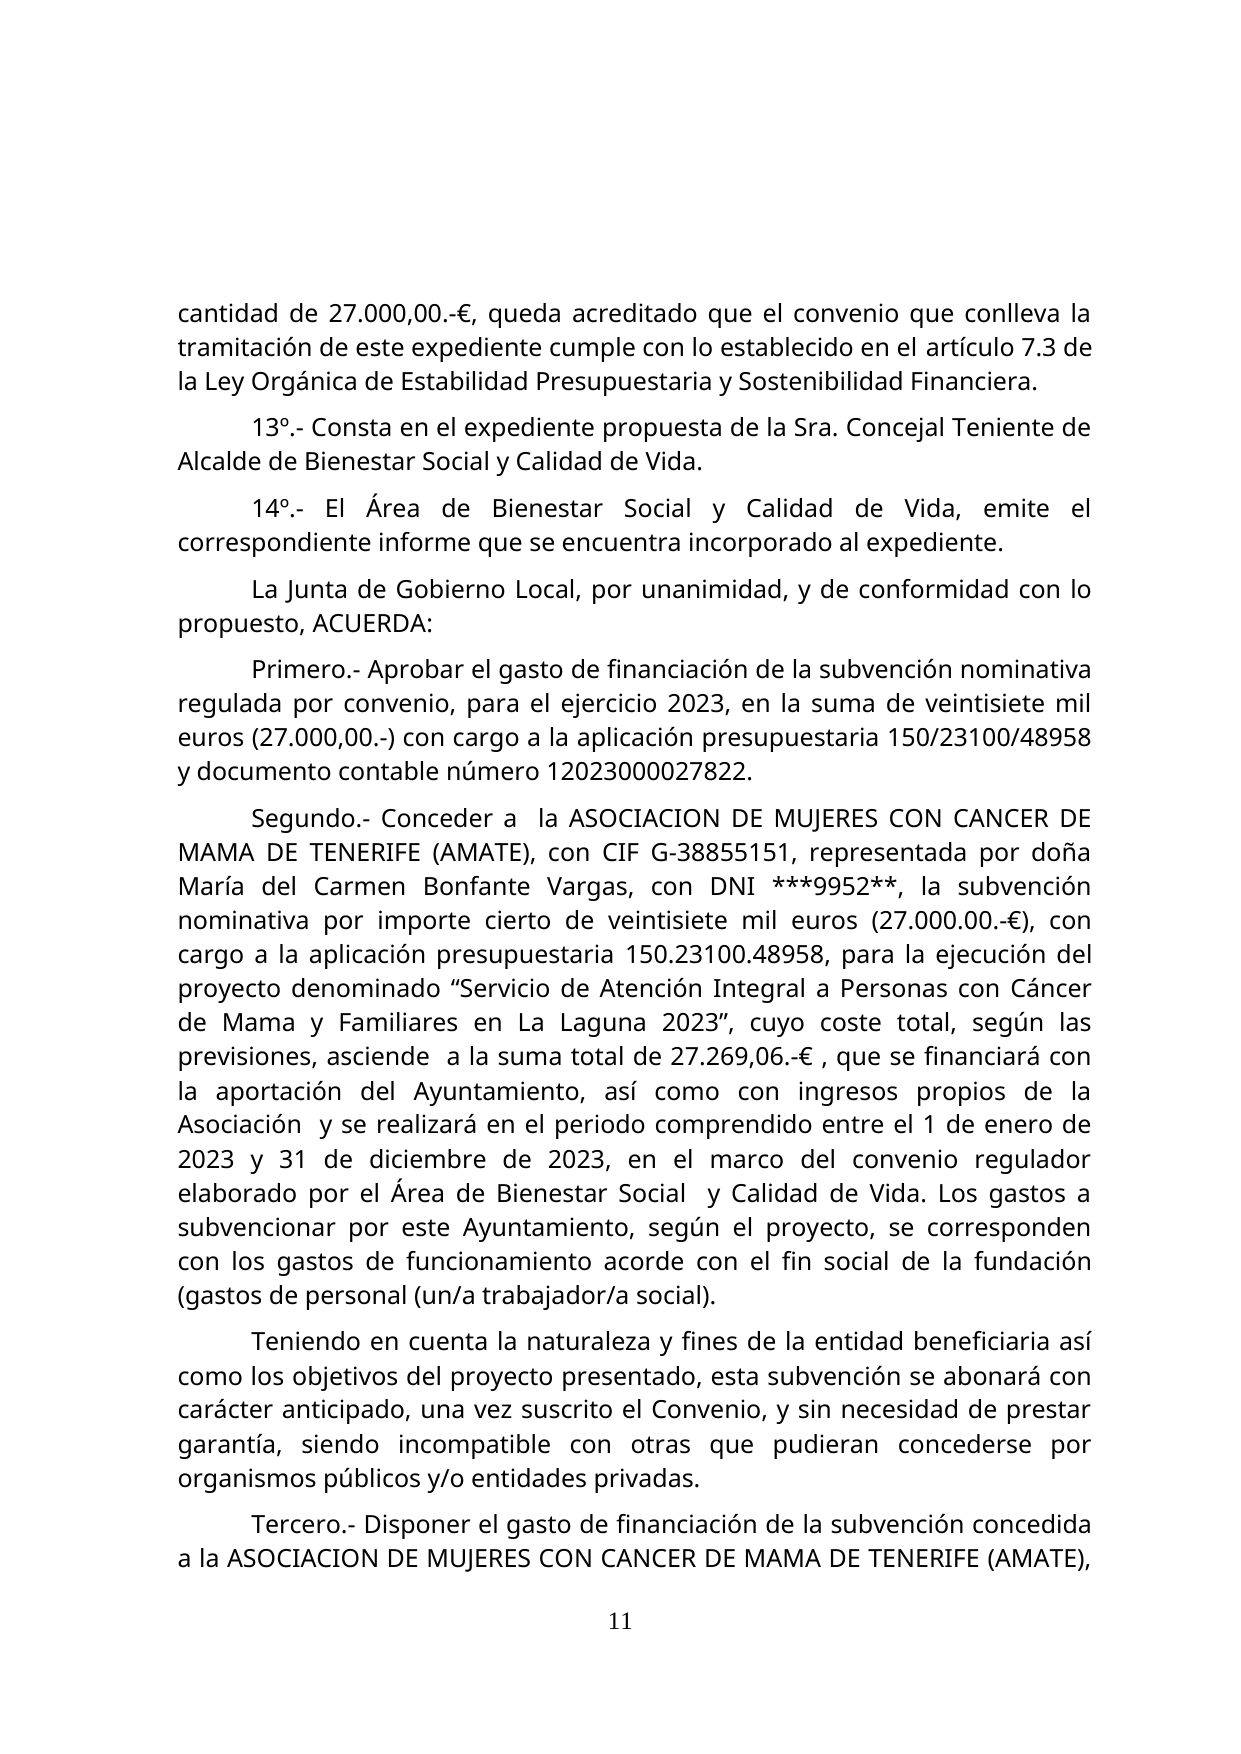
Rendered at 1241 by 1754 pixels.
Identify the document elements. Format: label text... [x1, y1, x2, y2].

text Teniendo en cuenta la naturaleza y fines de la entidad beneficiaria así como los objetivos del proyecto presentado, esta subvención se abonará con carácter anticipado, una vez suscrito el Convenio, y sin necesidad de prestar garantía, siendo incompatible con otras que pudieran concederse por organismos públicos y/o entidades privadas. [177, 1324, 1093, 1494]
text Tercero.- Disponer el gasto de financiación de la subvención concedida a la ASOCIACION DE MUJERES CON CANCER DE MAMA DE TENERIFE (AMATE), [177, 1507, 1093, 1575]
text 13º.- Consta en el expediente propuesta de la Sra. Concejal Teniente de Alcalde de Bienestar Social y Calidad de Vida. [177, 410, 1093, 478]
text cantidad de 27.000,00.-€, queda acreditado que el convenio que conlleva la tramitación de este expediente cumple con lo establecido en el artículo 7.3 de la Ley Orgánica de Estabilidad Presupuestaria y Sostenibilidad Financiera. [177, 295, 1093, 397]
text Primero.- Aprobar el gasto de financiación de la subvención nominativa regulada por convenio, para el ejercicio 2023, en la suma de veintisiete mil euros (27.000,00.-) con cargo a la aplicación presupuestaria 150/23100/48958 y documento contable número 12023000027822. [177, 652, 1093, 788]
text 14º.- El Área de Bienestar Social y Calidad de Vida, emite el correspondiente informe que se encuentra incorporado al expediente. [177, 491, 1093, 559]
text Segundo.- Conceder a la ASOCIACION DE MUJERES CON CANCER DE MAMA DE TENERIFE (AMATE), con CIF G-38855151, representada por doña María del Carmen Bonfante Vargas, con DNI ***9952**, la subvención nominativa por importe cierto de veintisiete mil euros (27.000.00.-€), con cargo a la aplicación presupuestaria 150.23100.48958, para la ejecución del proyecto denominado “Servicio de Atención Integral a Personas con Cáncer de Mama y Familiares en La Laguna 2023”, cuyo coste total, según las previsiones, asciende a la suma total de 27.269,06.-€ , que se financiará con la aportación del Ayuntamiento, así como con ingresos propios de la Asociación y se realizará en el periodo comprendido entre el 1 de enero de 2023 y 31 de diciembre de 2023, en el marco del convenio regulador elaborado por el Área de Bienestar Social y Calidad de Vida. Los gastos a subvencionar por este Ayuntamiento, según el proyecto, se corresponden con los gastos de funcionamiento acorde con el fin social de la fundación (gastos de personal (un/a trabajador/a social). [177, 801, 1093, 1312]
text La Junta de Gobierno Local, por unanimidad, y de conformidad con lo propuesto, ACUERDA: [177, 571, 1093, 639]
